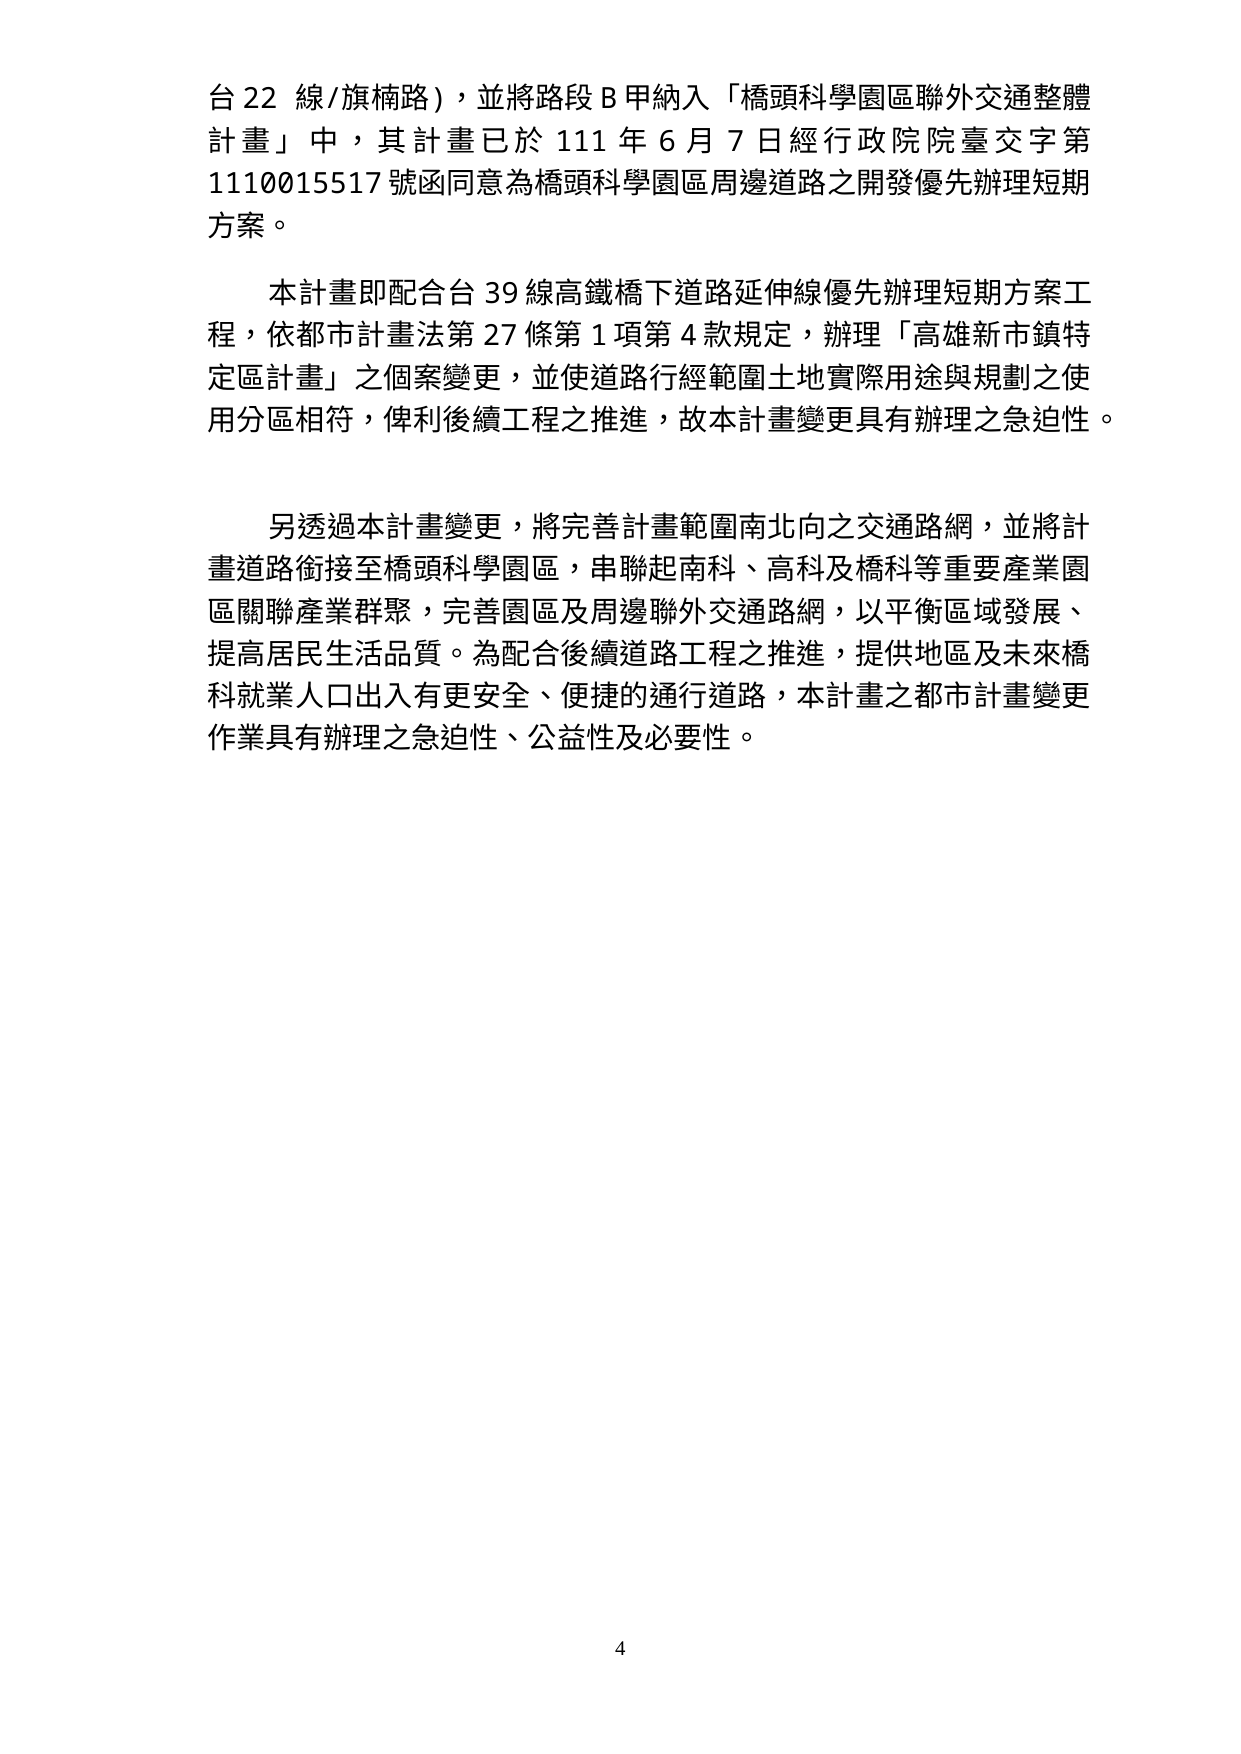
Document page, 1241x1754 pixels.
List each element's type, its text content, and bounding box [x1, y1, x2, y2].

text 另透過本計畫變更，將完善計畫範圍南北向之交通路網，並將計畫道路銜接至橋頭科學園區，串聯起南科、高科及橋科等重要產業園區關聯產業群聚，完善園區及周邊聯外交通路網，以平衡區域發展、提高居民生活品質。為配合後續道路工程之推進，提供地區及未來橋科就業人口出入有更安全、便捷的通行道路，本計畫之都市計畫變更作業具有辦理之急迫性、公益性及必要性。 [207, 503, 1092, 757]
text 本計畫即配合台39線高鐵橋下道路延伸線優先辦理短期方案工程，依都市計畫法第27條第1項第4款規定，辦理「高雄新市鎮特定區計畫」之個案變更，並使道路行經範圍土地實際用途與規劃之使用分區相符，俾利後續工程之推進，故本計畫變更具有辦理之急迫性。 [207, 269, 1092, 478]
text 台22 線/旗楠路)，並將路段B甲納入「橋頭科學園區聯外交通整體計畫」中，其計畫已於111年6月7日經行政院院臺交字第1110015517號函同意為橋頭科學園區周邊道路之開發優先辦理短期方案。 [207, 75, 1092, 244]
